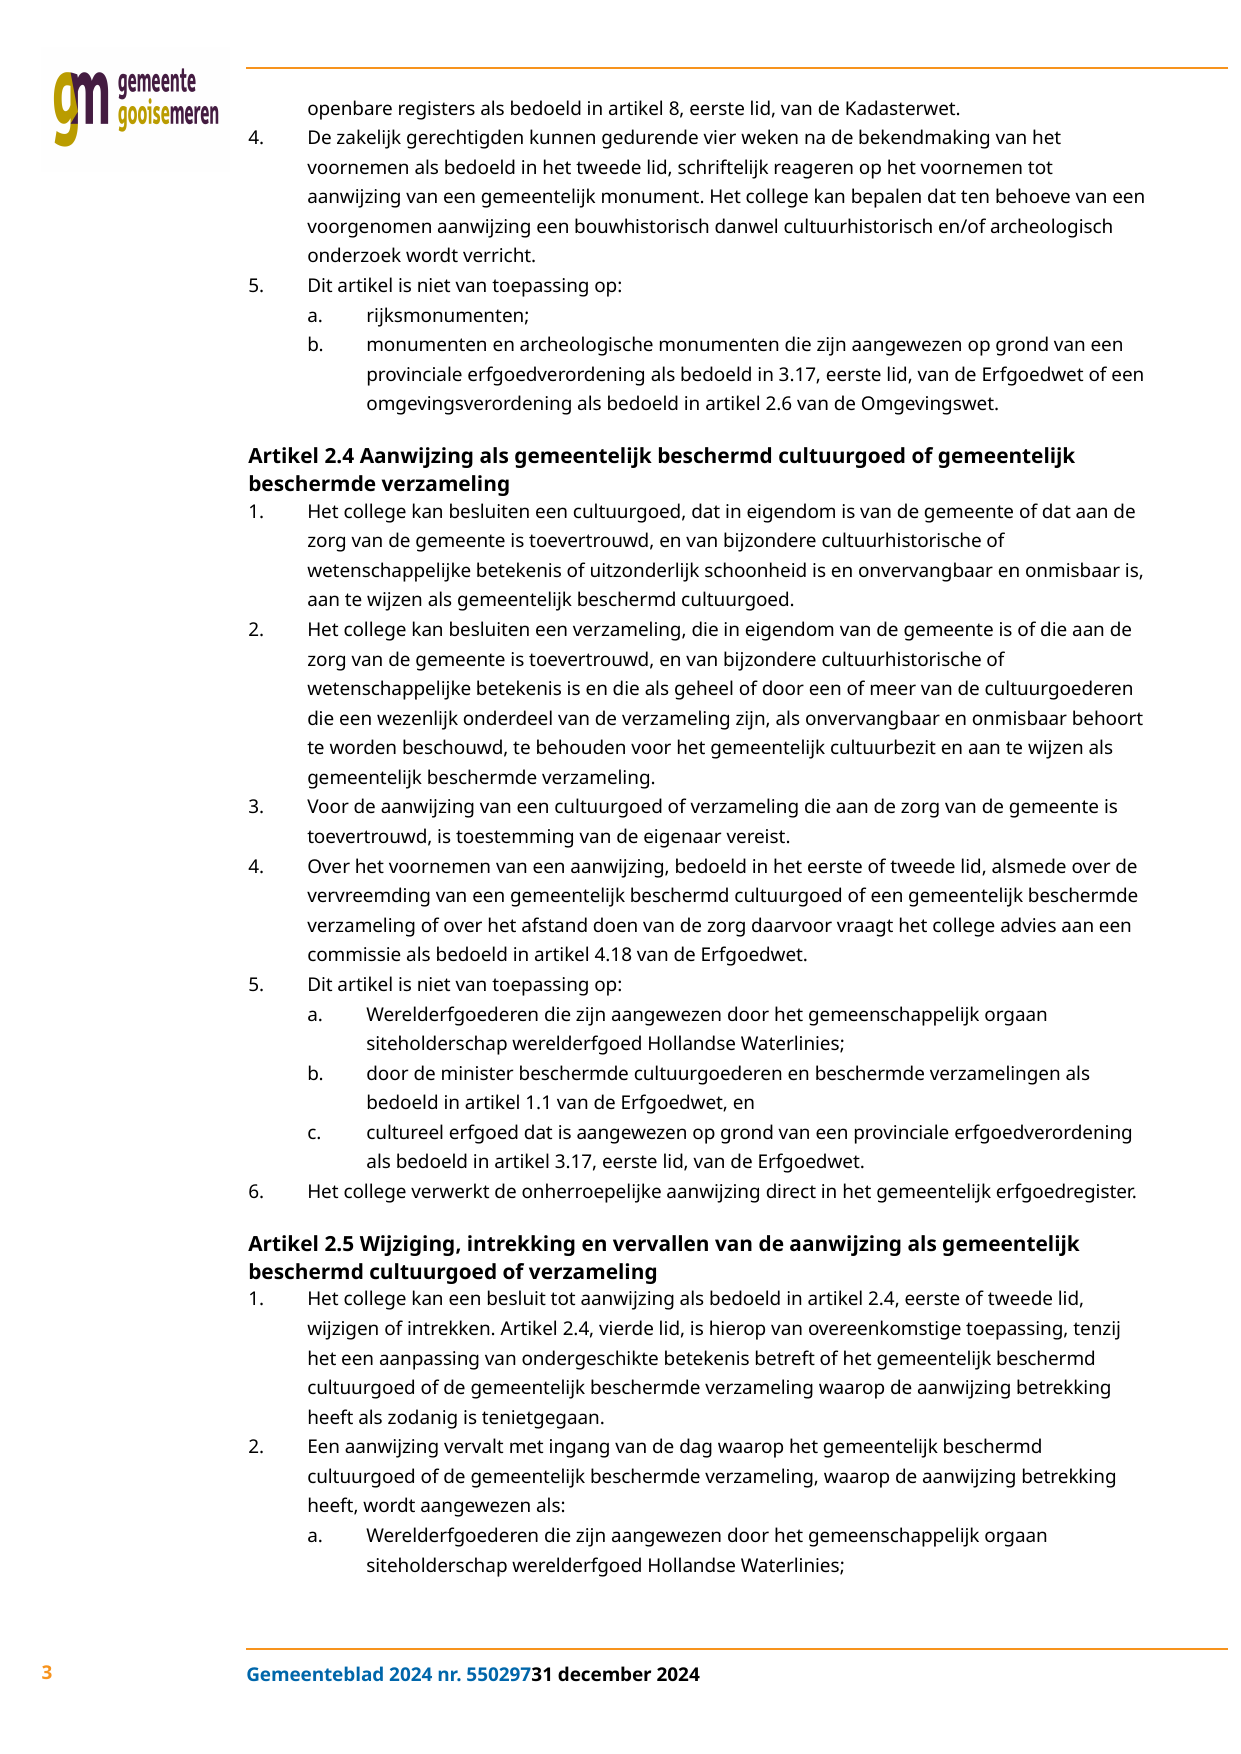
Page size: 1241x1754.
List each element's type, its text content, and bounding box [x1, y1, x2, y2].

list cultureel erfgoed dat is aangewezen op grond van een provinciale erfgoedverordening als bedoeld in artikel 3.17, eerste lid, van de Erfgoedwet. [307, 1119, 1152, 1174]
list De zakelijk gerechtigden kunnen gedurende vier weken na de bekendmaking van het voornemen als bedoeld in het tweede lid, schriftelijk reageren op het voornemen tot aanwijzing van een gemeentelijk monument. Het college kan bepalen dat ten behoeve van een voorgenomen aanwijzing een bouwhistorisch danwel cultuurhistorisch en/of archeologisch onderzoek wordt verricht. [248, 124, 1152, 268]
list monumenten en archeologische monumenten die zijn aangewezen op grond van een provinciale erfgoedverordening als bedoeld in 3.17, eerste lid, van de Erfgoedwet of een omgevingsverordening als bedoeld in artikel 2.6 van de Omgevingswet. [307, 331, 1152, 416]
text Artikel 2.4 Aanwijzing als gemeentelijk beschermd cultuurgoed of gemeentelijk beschermde verzameling [248, 441, 1152, 498]
picture [41, 47, 231, 172]
list Het college verwerkt de onherroepelijke aanwijzing direct in het gemeentelijk erfgoedregister. [248, 1178, 1152, 1204]
list Een aanwijzing vervalt met ingang van de dag waarop het gemeentelijk beschermd cultuurgoed of de gemeentelijk beschermde verzameling, waarop de aanwijzing betrekking heeft, wordt aangewezen als: [248, 1433, 1152, 1518]
list Dit artikel is niet van toepassing op: [248, 971, 1152, 997]
list rijksmonumenten; [307, 302, 1152, 328]
list Het college kan besluiten een cultuurgoed, dat in eigendom is van de gemeente of dat aan de zorg van de gemeente is toevertrouwd, en van bijzondere cultuurhistorische of wetenschappelijke betekenis of uitzonderlijk schoonheid is en onvervangbaar en onmisbaar is, aan te wijzen als gemeentelijk beschermd cultuurgoed. [248, 498, 1152, 612]
list Werelderfgoederen die zijn aangewezen door het gemeenschappelijk orgaan siteholderschap werelderfgoed Hollandse Waterlinies; [307, 1001, 1152, 1056]
list door de minister beschermde cultuurgoederen en beschermde verzamelingen als bedoeld in artikel 1.1 van de Erfgoedwet, en [307, 1060, 1152, 1115]
list Voor de aanwijzing van een cultuurgoed of verzameling die aan de zorg van de gemeente is toevertrouwd, is toestemming van de eigenaar vereist. [248, 794, 1152, 849]
list Dit artikel is niet van toepassing op: [248, 272, 1152, 298]
list Werelderfgoederen die zijn aangewezen door het gemeenschappelijk orgaan siteholderschap werelderfgoed Hollandse Waterlinies; [307, 1522, 1152, 1578]
list openbare registers als bedoeld in artikel 8, eerste lid, van de Kadasterwet. [248, 95, 1152, 121]
list Het college kan besluiten een verzameling, die in eigendom van de gemeente is of die aan de zorg van de gemeente is toevertrouwd, en van bijzondere cultuurhistorische of wetenschappelijke betekenis is en die als geheel of door een of meer van de cultuurgoederen die een wezenlijk onderdeel van de verzameling zijn, als onvervangbaar en onmisbaar behoort te worden beschouwd, te behouden voor het gemeentelijk cultuurbezit en aan te wijzen als gemeentelijk beschermde verzameling. [248, 616, 1152, 790]
text Artikel 2.5 Wijziging, intrekking en vervallen van de aanwijzing als gemeentelijk beschermd cultuurgoed of verzameling [248, 1229, 1152, 1286]
list Over het voornemen van een aanwijzing, bedoeld in het eerste of tweede lid, alsmede over de vervreemding van een gemeentelijk beschermd cultuurgoed of een gemeentelijk beschermde verzameling of over het afstand doen van de zorg daarvoor vraagt het college advies aan een commissie als bedoeld in artikel 4.18 van de Erfgoedwet. [248, 853, 1152, 967]
list Het college kan een besluit tot aanwijzing als bedoeld in artikel 2.4, eerste of tweede lid, wijzigen of intrekken. Artikel 2.4, vierde lid, is hierop van overeenkomstige toepassing, tenzij het een aanpassing van ondergeschikte betekenis betreft of het gemeentelijk beschermd cultuurgoed of de gemeentelijk beschermde verzameling waarop de aanwijzing betrekking heeft als zodanig is tenietgegaan. [248, 1286, 1152, 1430]
